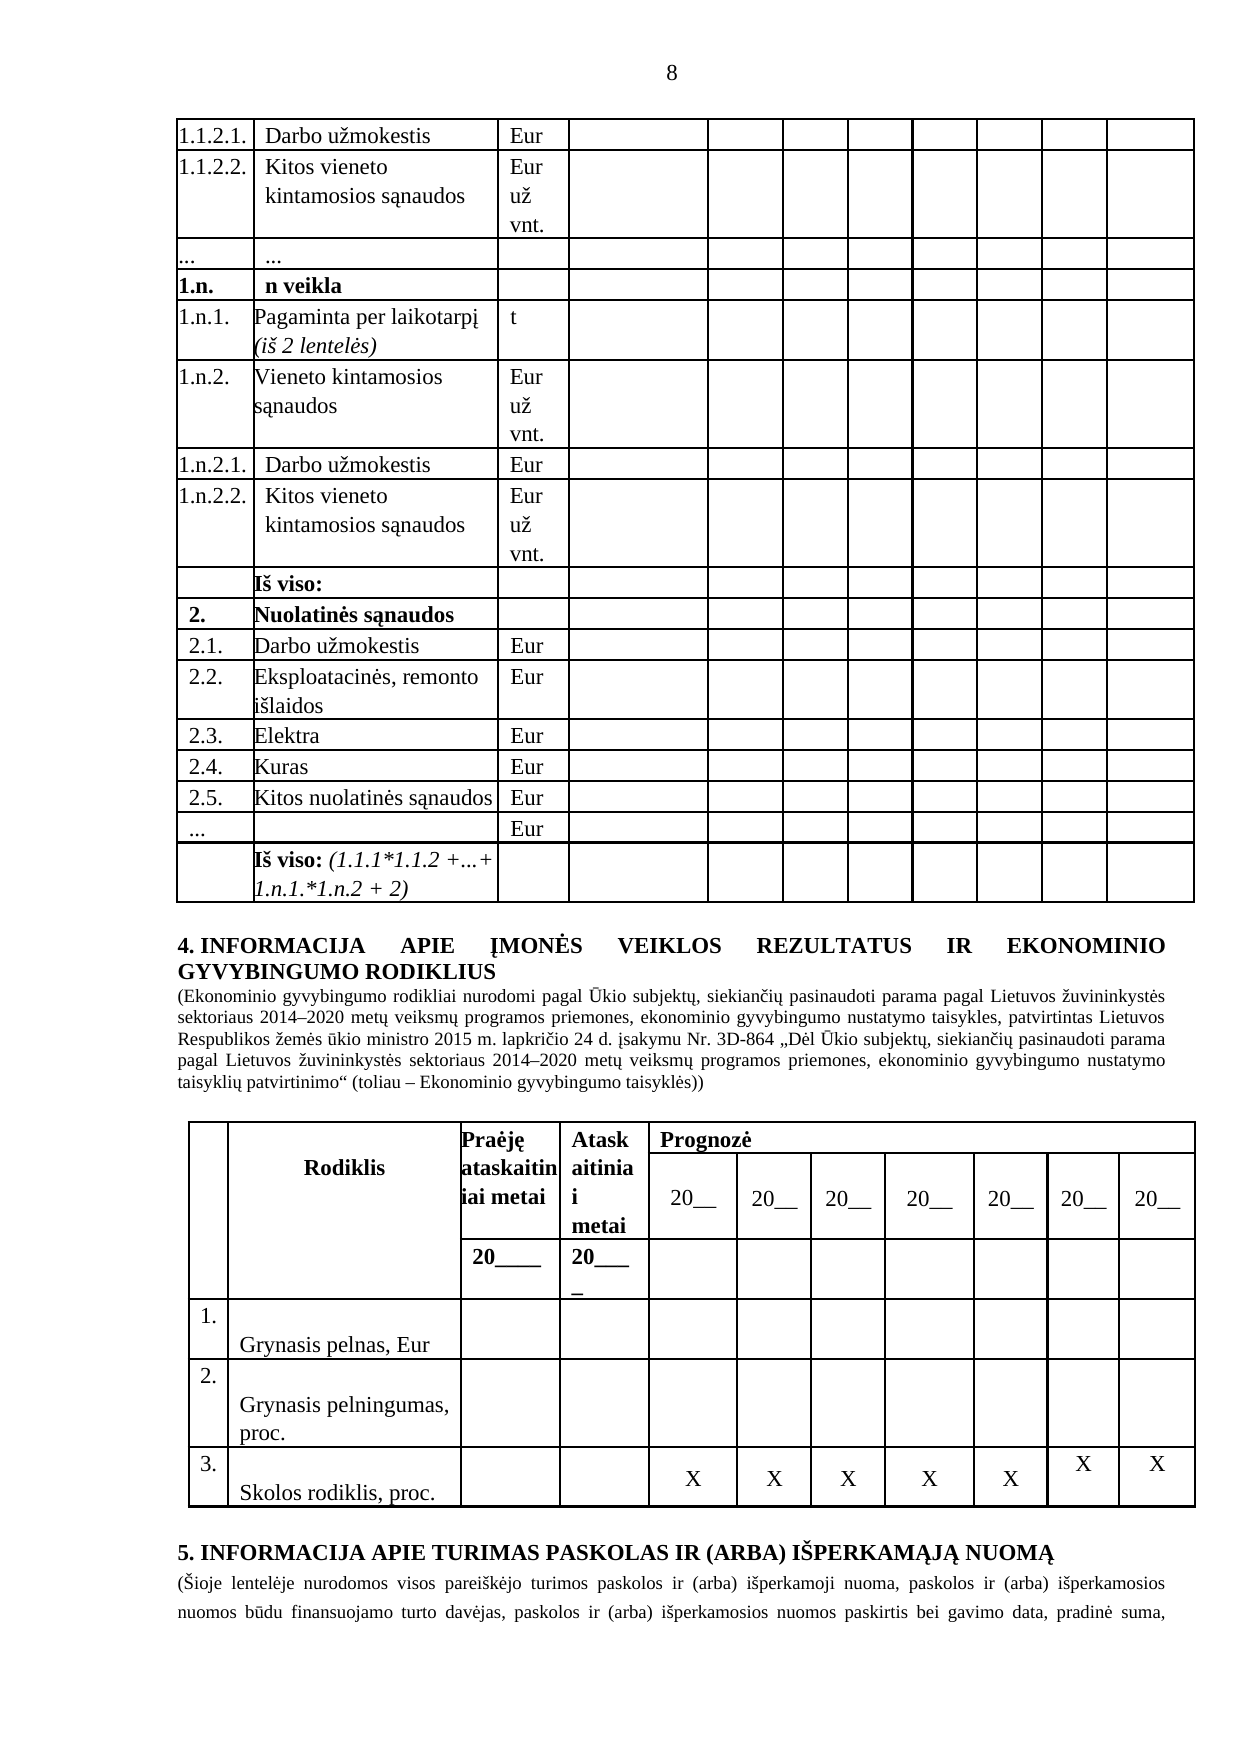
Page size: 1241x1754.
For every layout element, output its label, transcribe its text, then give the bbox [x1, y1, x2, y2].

table_cell 1.n.2.1. [178, 449, 253, 478]
table_cell [709, 361, 782, 447]
table_cell [709, 782, 782, 811]
table_cell [914, 630, 976, 658]
table_cell 2.3. [178, 720, 253, 749]
table_cell Eur [499, 449, 568, 478]
table_cell [1043, 661, 1106, 718]
table_cell 1. [190, 1300, 227, 1357]
table_cell [914, 270, 976, 299]
table_cell [1043, 361, 1106, 447]
table_cell [462, 1300, 559, 1357]
table_cell [709, 630, 782, 658]
table_cell [849, 599, 911, 628]
table_cell X [812, 1448, 884, 1505]
table_cell [650, 1360, 736, 1446]
table_cell [784, 630, 847, 658]
table_cell [784, 568, 847, 597]
table_cell [914, 661, 976, 718]
table_cell [914, 361, 976, 447]
text (Ekonominio gyvybingumo rodikliai nurodomi pagal Ūkio subjektų, siekiančių pasinaudoti parama pagal Lietuvos žuvininkystės sektoriaus 2014–2020 metų veiksmų programos priemones, ekonominio gyvybingumo nustatymo taisykles, patvirtintas Lietuvos Respublikos žemės ūkio ministro 2015 m. lapkričio 24 d. įsakymu Nr. 3D-864 „Dėl Ūkio subjektų, siekiančių pasinaudoti parama pagal Lietuvos žuvininkystės sektoriaus 2014–2020 metų veiksmų programos priemones, ekonominio gyvybingumo nustatymo taisyklių patvirtinimo“ (toliau – Ekonominio gyvybingumo taisyklės)) [177, 984, 1167, 1092]
text 4. INFORMACIJA APIE ĮMONĖS VEIKLOS REZULTATUS IR EKONOMINIO GYVYBINGUMO RODIKLIUS [177, 932, 1167, 984]
table_cell [1043, 782, 1106, 811]
table_cell [978, 270, 1041, 299]
table_cell [849, 751, 911, 780]
table_cell Eur už vnt. [499, 361, 568, 447]
table_cell [914, 301, 976, 358]
table_cell Eur [499, 720, 568, 749]
table_cell [812, 1300, 884, 1357]
table_cell [709, 449, 782, 478]
table_cell [978, 720, 1041, 749]
table_cell [1108, 599, 1193, 628]
table_cell [570, 661, 707, 718]
table_cell [849, 661, 911, 718]
table_cell Eur [499, 813, 568, 841]
table_cell [886, 1300, 973, 1357]
table_cell [1108, 813, 1193, 841]
table_cell Darbo užmokestis [255, 630, 497, 658]
table_cell [978, 630, 1041, 658]
table_cell [709, 661, 782, 718]
table_cell [975, 1360, 1046, 1446]
table_cell [1049, 1360, 1118, 1446]
table_cell [1108, 301, 1193, 358]
table_cell [784, 480, 847, 566]
table_cell [650, 1240, 736, 1298]
table_cell [784, 844, 847, 901]
table_cell Eur [499, 751, 568, 780]
table_cell [978, 782, 1041, 811]
table_cell [1108, 568, 1193, 597]
table_cell [849, 844, 911, 901]
table_cell [709, 301, 782, 358]
table_cell 20__ [1049, 1154, 1118, 1238]
table_cell [784, 270, 847, 299]
table_cell 20__ [886, 1154, 973, 1238]
table_cell Kuras [255, 751, 497, 780]
table_cell [1108, 844, 1193, 901]
table_cell [570, 844, 707, 901]
table_cell [849, 120, 911, 149]
table_cell [849, 568, 911, 597]
table_cell 2.4. [178, 751, 253, 780]
table_cell [914, 751, 976, 780]
table_cell [978, 661, 1041, 718]
table_cell [1108, 480, 1193, 566]
table_cell [784, 151, 847, 237]
table_cell [570, 361, 707, 447]
table_cell [784, 120, 847, 149]
table_cell [1120, 1360, 1194, 1446]
table_cell [178, 568, 253, 597]
table_cell [1043, 151, 1106, 237]
table_cell 1.1.2.2. [178, 151, 253, 237]
table_cell [1049, 1300, 1118, 1357]
table_cell [178, 844, 253, 901]
table_cell [709, 270, 782, 299]
table_cell [812, 1240, 884, 1298]
table_cell X [738, 1448, 810, 1505]
table_cell [914, 449, 976, 478]
table_cell [849, 239, 911, 268]
table_cell [784, 813, 847, 841]
table_cell [849, 782, 911, 811]
table_cell [709, 844, 782, 901]
table_cell [849, 301, 911, 358]
table_cell [784, 751, 847, 780]
table_cell X [1049, 1448, 1118, 1505]
table_cell [914, 151, 976, 237]
table_cell 1.n. [178, 270, 253, 299]
table_cell [1108, 661, 1193, 718]
table_cell [570, 813, 707, 841]
table_cell [1108, 630, 1193, 658]
table_cell 2.5. [178, 782, 253, 811]
table_cell [849, 151, 911, 237]
table_cell Eur [499, 782, 568, 811]
table_cell [1108, 361, 1193, 447]
table_cell [914, 599, 976, 628]
table_cell 2.1. [178, 630, 253, 658]
table_cell 20____ [561, 1240, 648, 1298]
table_cell [1043, 751, 1106, 780]
table_cell [849, 361, 911, 447]
table_cell [975, 1300, 1046, 1357]
table_cell [978, 120, 1041, 149]
table_cell Nuolatinės sąnaudos [255, 599, 497, 628]
table_cell [1043, 270, 1106, 299]
table_cell n veikla [255, 270, 497, 299]
table_cell [570, 449, 707, 478]
table_cell Eur už vnt. [499, 151, 568, 237]
table_cell [570, 568, 707, 597]
table_cell 1.n.2. [178, 361, 253, 447]
table_cell [978, 599, 1041, 628]
table_cell [1108, 449, 1193, 478]
table_header Prognozė [650, 1123, 1194, 1152]
table_cell 2. [178, 599, 253, 628]
table_cell [1049, 1240, 1118, 1298]
table_cell [914, 813, 976, 841]
table_cell 20__ [812, 1154, 884, 1238]
table_cell [561, 1300, 648, 1357]
table_cell [709, 480, 782, 566]
table_cell X [1120, 1448, 1194, 1505]
table_cell [709, 151, 782, 237]
table_cell [914, 844, 976, 901]
table_cell [499, 844, 568, 901]
table_cell [914, 568, 976, 597]
table_cell [978, 301, 1041, 358]
table_cell [709, 813, 782, 841]
table_cell Grynasis pelnas, Eur [229, 1300, 460, 1357]
table_cell [570, 782, 707, 811]
table_cell [570, 301, 707, 358]
table_cell Eur už vnt. [499, 480, 568, 566]
table_cell [784, 599, 847, 628]
table_cell Darbo užmokestis [255, 120, 497, 149]
table_cell [1108, 751, 1193, 780]
table_cell [255, 813, 497, 841]
table_cell ... [178, 813, 253, 841]
table_cell [978, 813, 1041, 841]
table_cell t [499, 301, 568, 358]
table_cell [784, 301, 847, 358]
table_header [190, 1123, 227, 1298]
table_cell [1108, 720, 1193, 749]
table_cell [914, 720, 976, 749]
table_cell 20__ [975, 1154, 1046, 1238]
table_cell [812, 1360, 884, 1446]
table_cell Vieneto kintamosios sąnaudos [255, 361, 497, 447]
table_cell X [650, 1448, 736, 1505]
table_cell [570, 151, 707, 237]
table_cell [849, 630, 911, 658]
table_cell 20__ [1120, 1154, 1194, 1238]
table_cell [978, 480, 1041, 566]
table_cell [1043, 480, 1106, 566]
table_cell [462, 1360, 559, 1446]
table_cell [650, 1300, 736, 1357]
table_cell [570, 720, 707, 749]
table_cell [738, 1300, 810, 1357]
table_header Ataskaitiniai metai [561, 1123, 648, 1238]
table_cell [1108, 782, 1193, 811]
table_cell [978, 239, 1041, 268]
text (Šioje lentelėje nurodomos visos pareiškėjo turimos paskolos ir (arba) išperkamoji nuoma, paskolos ir (arba) išperkamosios nuomos būdu finansuojamo turto davėjas, paskolos ir (arba) išperkamosios nuomos paskirtis bei gavimo data, pradinė suma, [177, 1565, 1167, 1622]
table_cell [570, 239, 707, 268]
table_cell ... [178, 239, 253, 268]
table_cell [784, 239, 847, 268]
table_cell [499, 239, 568, 268]
table_cell Iš viso: (1.1.1*1.1.2 +...+ 1.n.1.*1.n.2 + 2) [255, 844, 497, 901]
table_cell Iš viso: [255, 568, 497, 597]
table_cell [914, 782, 976, 811]
table_cell [978, 844, 1041, 901]
table_cell [978, 751, 1041, 780]
table_cell [709, 120, 782, 149]
table_cell Eur [499, 630, 568, 658]
table_cell Pagaminta per laikotarpį (iš 2 lentelės) [255, 301, 497, 358]
table_cell Eksploatacinės, remonto išlaidos [255, 661, 497, 718]
table_cell 20__ [738, 1154, 810, 1238]
table_cell Darbo užmokestis [255, 449, 497, 478]
table_cell 1.1.2.1. [178, 120, 253, 149]
table_cell [978, 151, 1041, 237]
table_cell [1108, 270, 1193, 299]
table_cell [886, 1240, 973, 1298]
table_cell [1043, 449, 1106, 478]
table_cell [570, 751, 707, 780]
table_cell [561, 1448, 648, 1505]
table_cell Grynasis pelningumas, proc. [229, 1360, 460, 1446]
table_cell [849, 449, 911, 478]
table_cell [784, 782, 847, 811]
table_cell [499, 599, 568, 628]
table_cell [978, 449, 1041, 478]
table_cell X [886, 1448, 973, 1505]
table_cell [709, 751, 782, 780]
table_cell [784, 361, 847, 447]
table_cell [1108, 239, 1193, 268]
table_cell [499, 568, 568, 597]
table_cell Eur [499, 661, 568, 718]
table_cell [849, 720, 911, 749]
table_cell [1043, 720, 1106, 749]
table_cell 1.n.2.2. [178, 480, 253, 566]
table_cell X [975, 1448, 1046, 1505]
table_cell Elektra [255, 720, 497, 749]
table_cell Kitos vieneto kintamosios sąnaudos [255, 480, 497, 566]
table_cell [738, 1240, 810, 1298]
table_cell [570, 599, 707, 628]
table_cell [570, 270, 707, 299]
table_cell [738, 1360, 810, 1446]
table_cell [1108, 151, 1193, 237]
table_cell Skolos rodiklis, proc. [229, 1448, 460, 1505]
table_cell [570, 120, 707, 149]
table_cell [1108, 120, 1193, 149]
table_cell [709, 239, 782, 268]
text 5. INFORMACIJA APIE TURIMAS PASKOLAS IR (ARBA) IŠPERKAMĄJĄ NUOMĄ [177, 1536, 1167, 1565]
table_cell [784, 720, 847, 749]
table_cell 1.n.1. [178, 301, 253, 358]
table_cell [462, 1448, 559, 1505]
table_cell [886, 1360, 973, 1446]
table_cell [1043, 568, 1106, 597]
table_cell [849, 480, 911, 566]
table_header Praėję ataskaitiniai metai [462, 1123, 559, 1238]
table_cell [709, 720, 782, 749]
table_cell 20____ [462, 1240, 559, 1298]
table_cell [914, 239, 976, 268]
table_cell [1120, 1300, 1194, 1357]
table_cell [978, 361, 1041, 447]
table_cell Kitos nuolatinės sąnaudos [255, 782, 497, 811]
table_cell Eur [499, 120, 568, 149]
table_cell [784, 449, 847, 478]
table_cell [784, 661, 847, 718]
table_cell [849, 813, 911, 841]
table_cell [709, 599, 782, 628]
table_cell 3. [190, 1448, 227, 1505]
table_cell [849, 270, 911, 299]
table_cell [709, 568, 782, 597]
table_cell [1043, 120, 1106, 149]
table_cell 2. [190, 1360, 227, 1446]
table_cell [975, 1240, 1046, 1298]
table_cell ... [255, 239, 497, 268]
table_header Rodiklis [229, 1123, 460, 1298]
table_cell [978, 568, 1041, 597]
table_cell [1043, 239, 1106, 268]
table_cell [1043, 844, 1106, 901]
table_cell Kitos vieneto kintamosios sąnaudos [255, 151, 497, 237]
table_cell [561, 1360, 648, 1446]
table_cell [914, 480, 976, 566]
table_cell [499, 270, 568, 299]
table_cell [1043, 630, 1106, 658]
table_cell [570, 630, 707, 658]
table_cell [1043, 813, 1106, 841]
table_cell [1120, 1240, 1194, 1298]
table_cell [570, 480, 707, 566]
table_cell [1043, 599, 1106, 628]
table_cell 2.2. [178, 661, 253, 718]
table_cell [914, 120, 976, 149]
table_cell [1043, 301, 1106, 358]
table_cell 20__ [650, 1154, 736, 1238]
